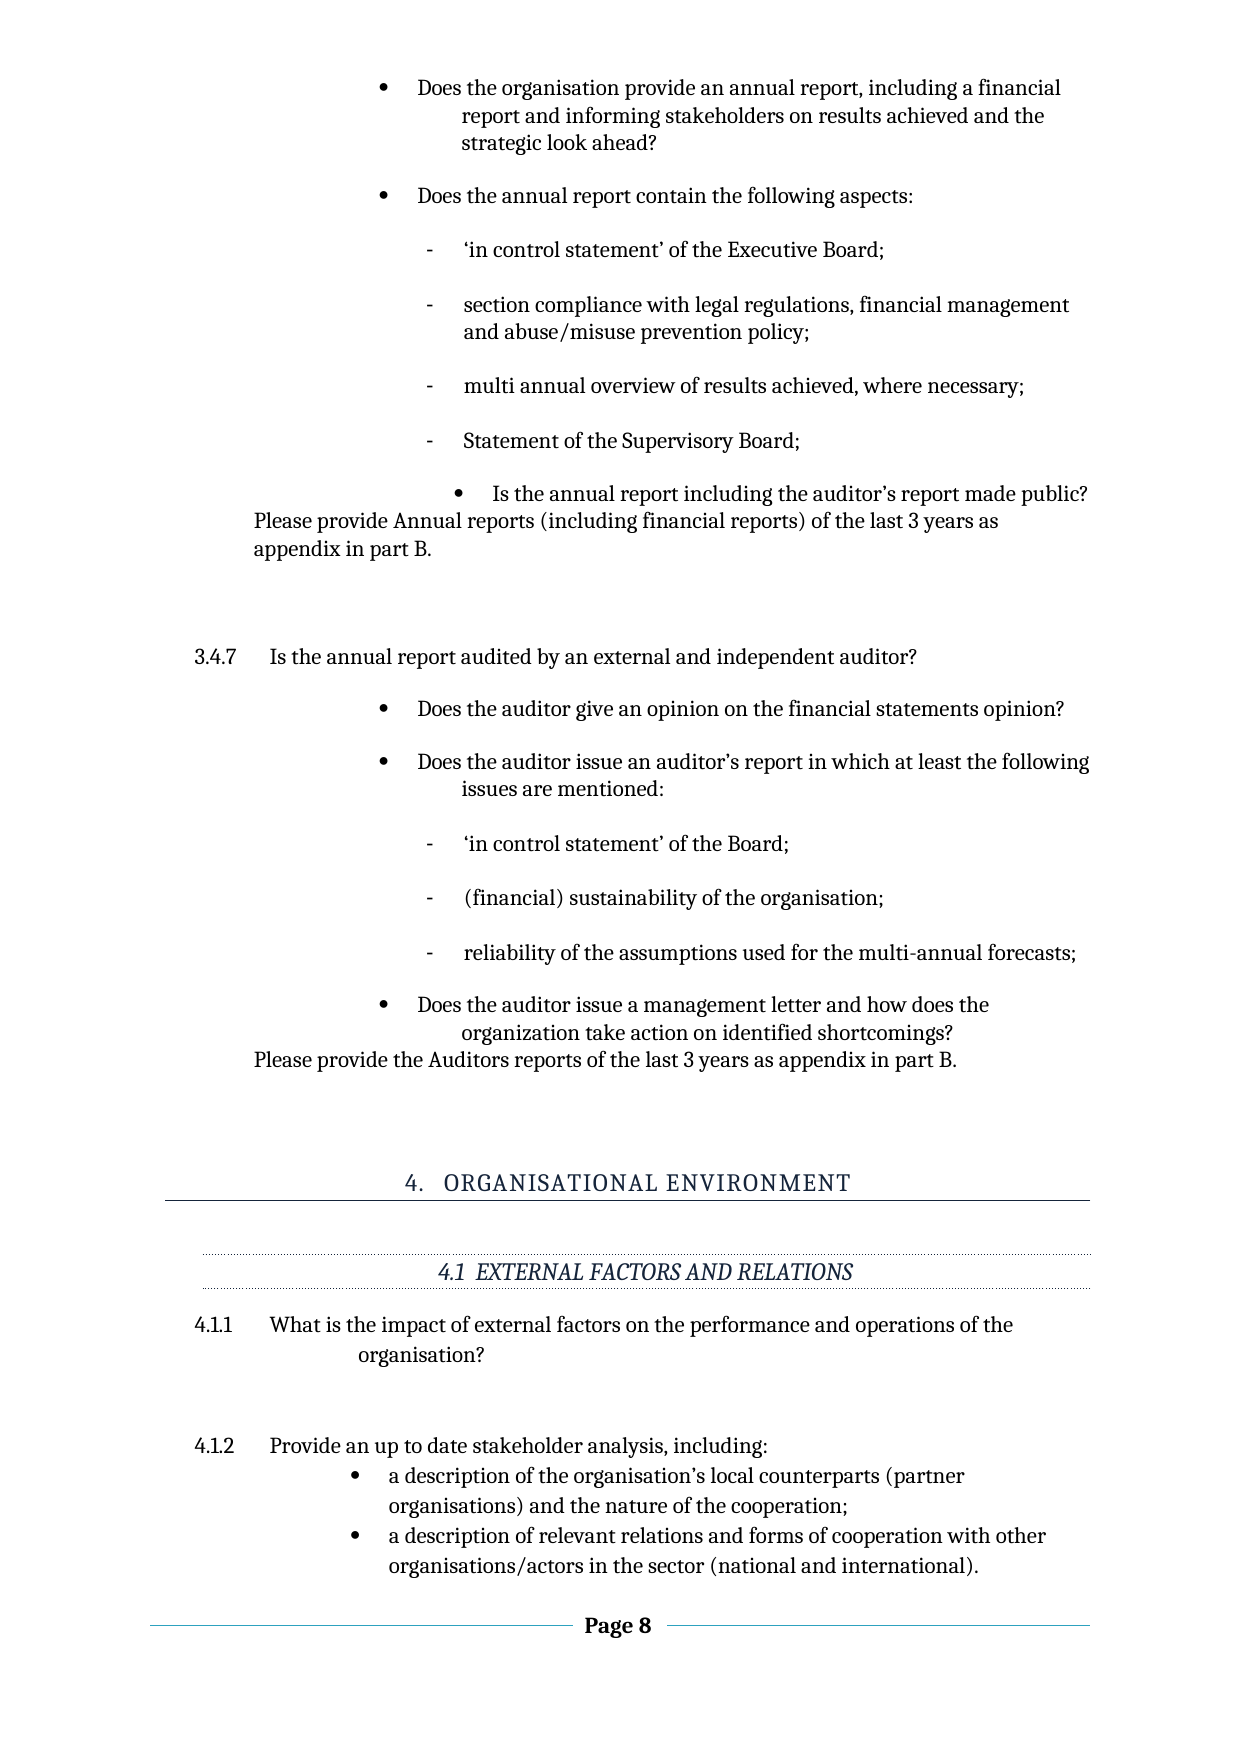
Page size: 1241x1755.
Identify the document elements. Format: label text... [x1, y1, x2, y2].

list External factors and relations [202, 1254, 1090, 1289]
list What is the impact of external factors on the performance and operations of the organisation? [194, 1312, 1090, 1368]
text Please provide the Auditors reports of the last 3 years as appendix in part B. [253, 1047, 1090, 1073]
list Is the annual report audited by an external and independent auditor? [194, 643, 1090, 670]
list Provide an up to date stakeholder analysis, including: [194, 1432, 1090, 1459]
list Statement of the Supervisory Board; [426, 426, 1090, 454]
list (financial) sustainability of the organisation; [426, 883, 1090, 911]
list Does the auditor give an opinion on the financial statements opinion? [379, 696, 1090, 722]
list multi annual overview of results achieved, where necessary; [426, 372, 1090, 400]
list Organisational environment [165, 1169, 1090, 1200]
list section compliance with legal regulations, financial management and abuse/misuse prevention policy; [426, 290, 1090, 345]
list reliability of the assumptions used for the multi-annual forecasts; [426, 938, 1090, 966]
list ‘in control statement’ of the Board; [426, 829, 1090, 857]
list Does the auditor issue a management letter and how does the organization take action on identified shortcomings? [379, 992, 1090, 1046]
text Please provide Annual reports (including financial reports) of the last 3 years as appendix in part B. [253, 508, 1090, 617]
list Does the organisation provide an annual report, including a financial report and informing stakeholders on results achieved and the strategic look ahead? [379, 75, 1090, 157]
list a description of relevant relations and forms of cooperation with other organisations/actors in the sector (national and international). [351, 1523, 1090, 1579]
list a description of the organisation’s local counterparts (partner organisations) and the nature of the cooperation; [351, 1463, 1090, 1519]
list Does the auditor issue an auditor’s report in which at least the following issues are mentioned: [379, 749, 1090, 803]
list Does the annual report contain the following aspects: [379, 183, 1090, 209]
list ‘in control statement’ of the Executive Board; [426, 235, 1090, 263]
list Is the annual report including the auditor’s report made public? [454, 480, 1090, 507]
